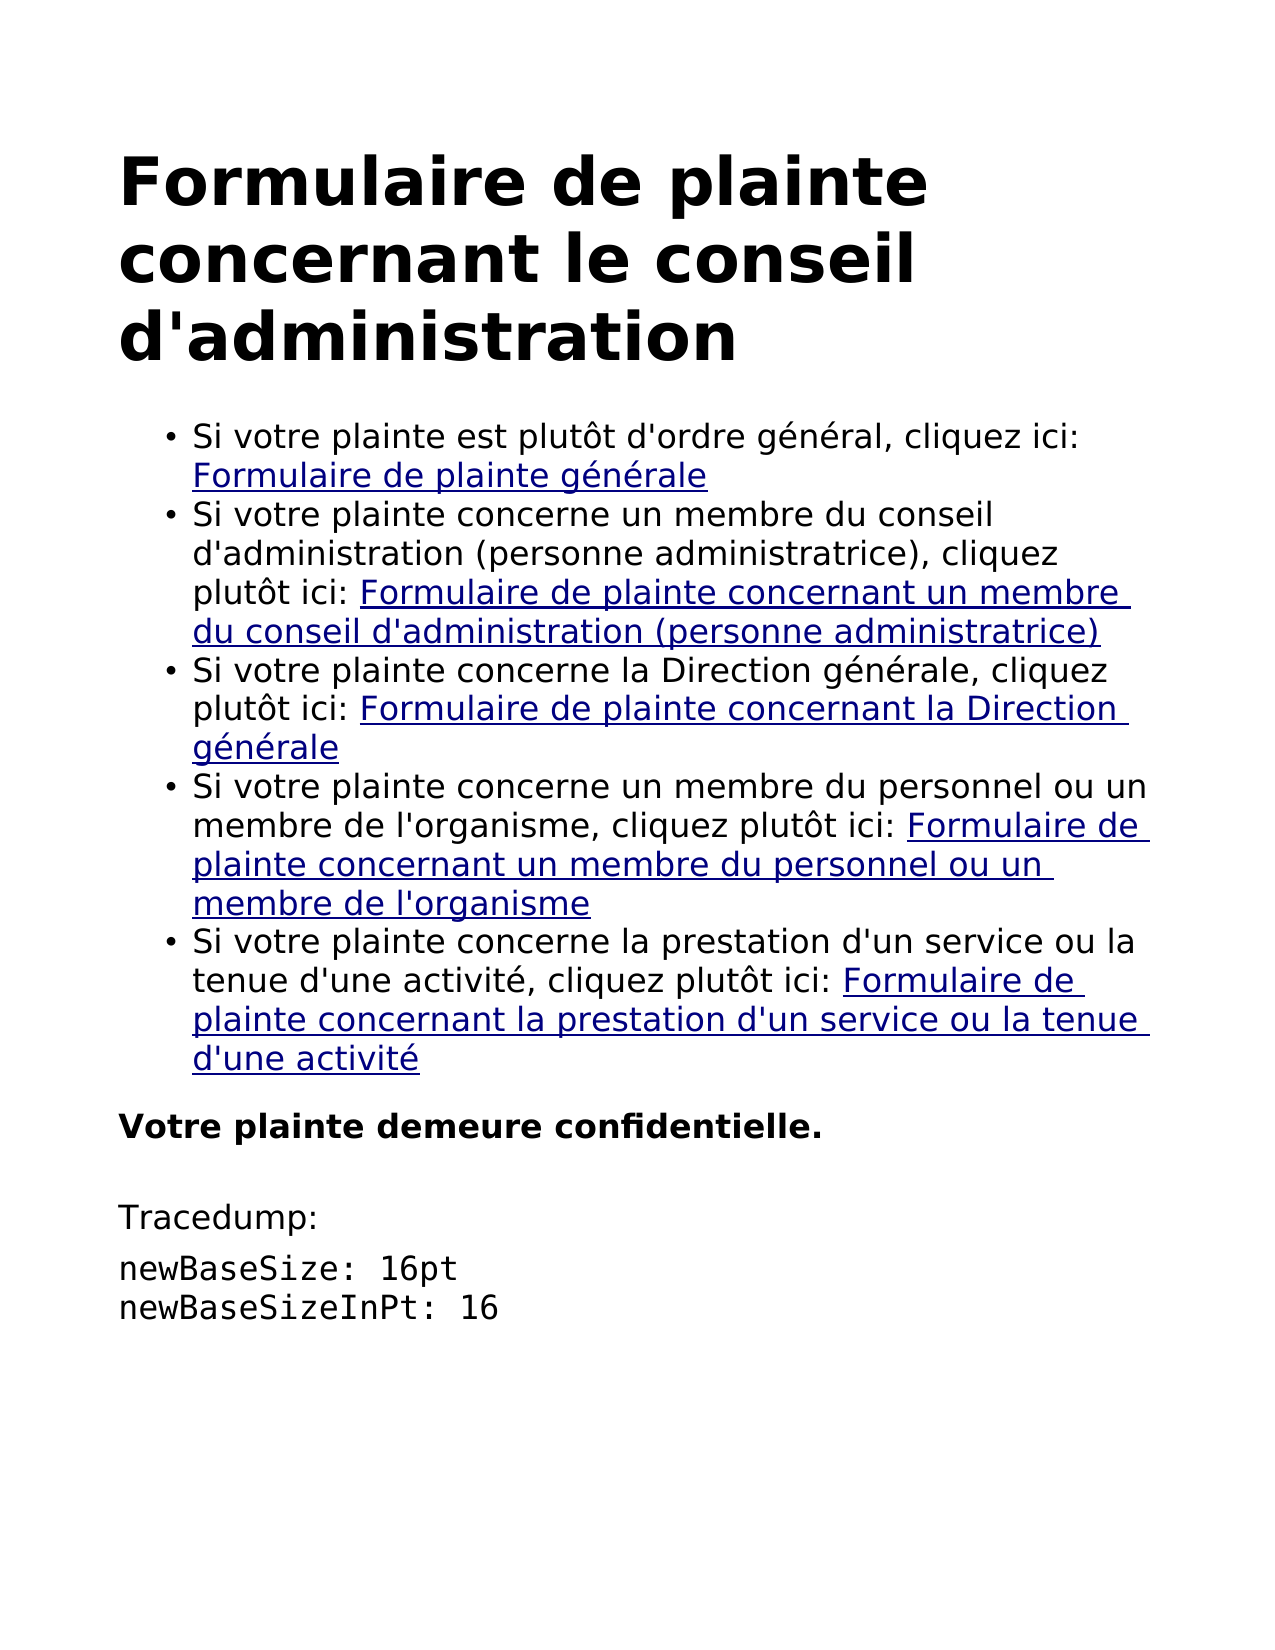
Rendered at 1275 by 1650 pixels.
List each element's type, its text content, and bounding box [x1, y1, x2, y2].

subtitle Formulaire de plainte concernant le conseil d'administration [118, 143, 1157, 376]
list Si votre plainte est plutôt d'ordre général, cliquez ici: Formulaire de plainte générale [177, 418, 1157, 496]
list Si votre plainte concerne un membre du conseil d'administration (personne administratrice), cliquez plutôt ici: Formulaire de plainte concernant un membre du conseil d'administration (personne administratrice) [177, 496, 1157, 651]
text Votre plainte demeure confidentielle. [118, 1108, 1157, 1147]
text Tracedump: [118, 1159, 1157, 1237]
list Si votre plainte concerne la prestation d'un service ou la tenue d'une activité, cliquez plutôt ici: Formulaire de plainte concernant la prestation d'un service ou la tenue d'une activité [177, 923, 1157, 1078]
list Si votre plainte concerne un membre du personnel ou un membre de l'organisme, cliquez plutôt ici: Formulaire de plainte concernant un membre du personnel ou un membre de l'organisme [177, 768, 1157, 923]
list Si votre plainte concerne la Direction générale, cliquez plutôt ici: Formulaire de plainte concernant la Direction générale [177, 651, 1157, 768]
text newBaseSize: 16pt newBaseSizeInPt: 16 [118, 1249, 1157, 1327]
